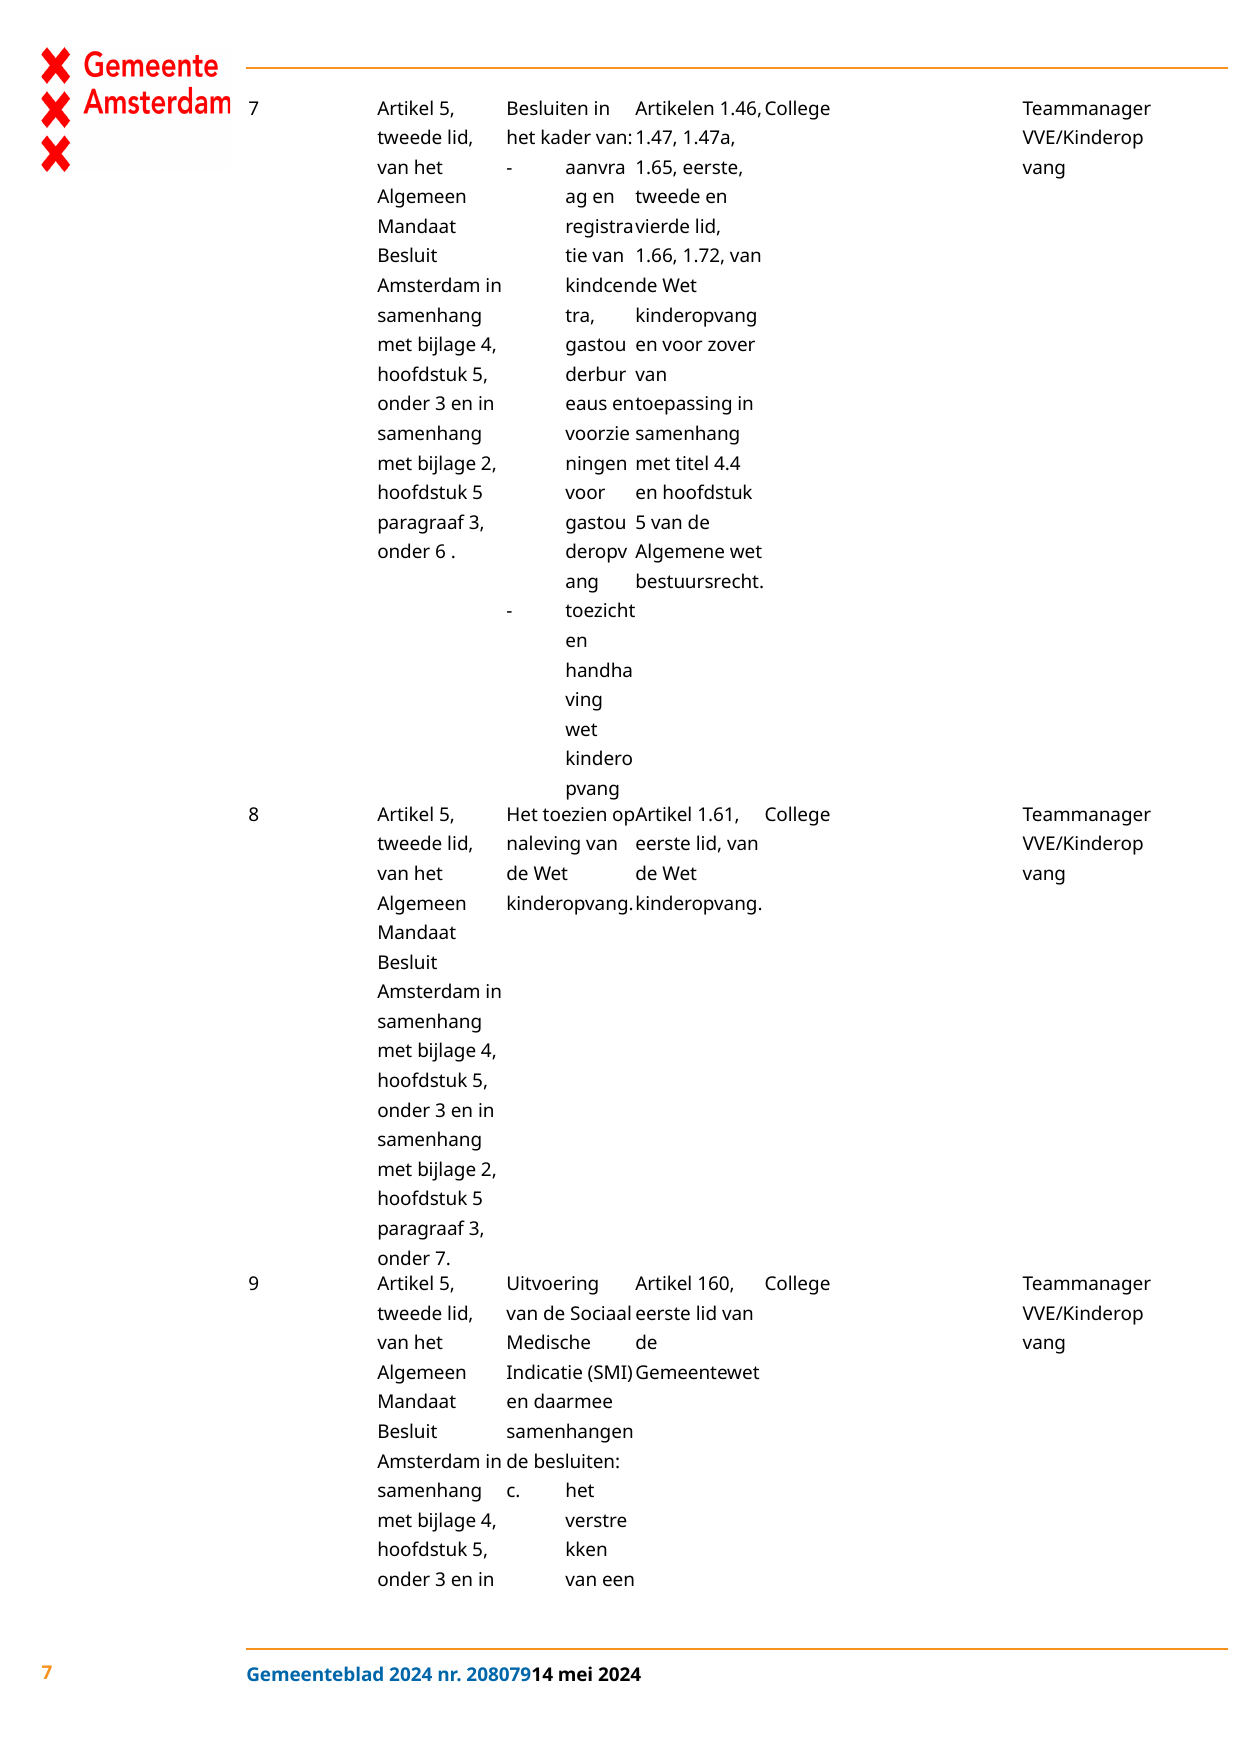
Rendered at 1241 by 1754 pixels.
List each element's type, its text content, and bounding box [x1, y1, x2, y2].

picture [41, 47, 231, 172]
table_cell College [764, 95, 893, 801]
table_cell Het toezien op naleving van de Wet kinderopvang. [506, 801, 635, 1270]
table_cell 7 [248, 95, 377, 801]
table_cell Artikel 160, eerste lid van de Gemeentewet [635, 1270, 764, 1592]
table_cell [894, 1270, 1022, 1592]
table_cell Artikel 5, tweede lid, van het Algemeen Mandaat Besluit Amsterdam in samenhang met bijlage 4, hoofdstuk 5, onder 3 en in samenhang met bijlage 2, hoofdstuk 5 paragraaf 3, onder 7. [377, 801, 506, 1270]
table_cell Artikel 1.61, eerste lid, van de Wet kinderopvang. [635, 801, 764, 1270]
table_cell [894, 95, 1022, 801]
table_cell [894, 801, 1022, 1270]
table_cell College [764, 801, 893, 1270]
table_cell 8 [248, 801, 377, 1270]
table_cell 9 [248, 1270, 377, 1592]
table_cell Artikel 5, tweede lid, van het Algemeen Mandaat Besluit Amsterdam in samenhang met bijlage 4, hoofdstuk 5, onder 3 en in samenhang met bijlage 2, hoofdstuk 5 paragraaf 3, onder 6 . [377, 95, 506, 801]
table_cell Teammanager VVE/Kinderopvang [1023, 801, 1152, 1270]
table_cell Artikelen 1.46, 1.47, 1.47a, 1.65, eerste, tweede en vierde lid, 1.66, 1.72, van de Wet kinderopvang en voor zover van toepassing in samenhang met titel 4.4 en hoofdstuk 5 van de Algemene wet bestuursrecht. [635, 95, 764, 801]
table_cell Artikel 5, tweede lid, van het Algemeen Mandaat Besluit Amsterdam in samenhang met bijlage 4, hoofdstuk 5, onder 3 en in [377, 1270, 506, 1592]
table_cell Besluiten in het kader van: aanvraag en registratie van kindcentra, gastouderbureaus en voorzieningen voor gastouderopvang toezicht en handhaving wet kinderopvang [506, 95, 635, 801]
table_cell College [764, 1270, 893, 1592]
table_cell Uitvoering van de Sociaal Medische Indicatie (SMI) en daarmee samenhangende besluiten: het verstrekken van een [506, 1270, 635, 1592]
table_cell Teammanager VVE/Kinderopvang [1023, 1270, 1152, 1592]
table_cell Teammanager VVE/Kinderopvang [1023, 95, 1152, 801]
